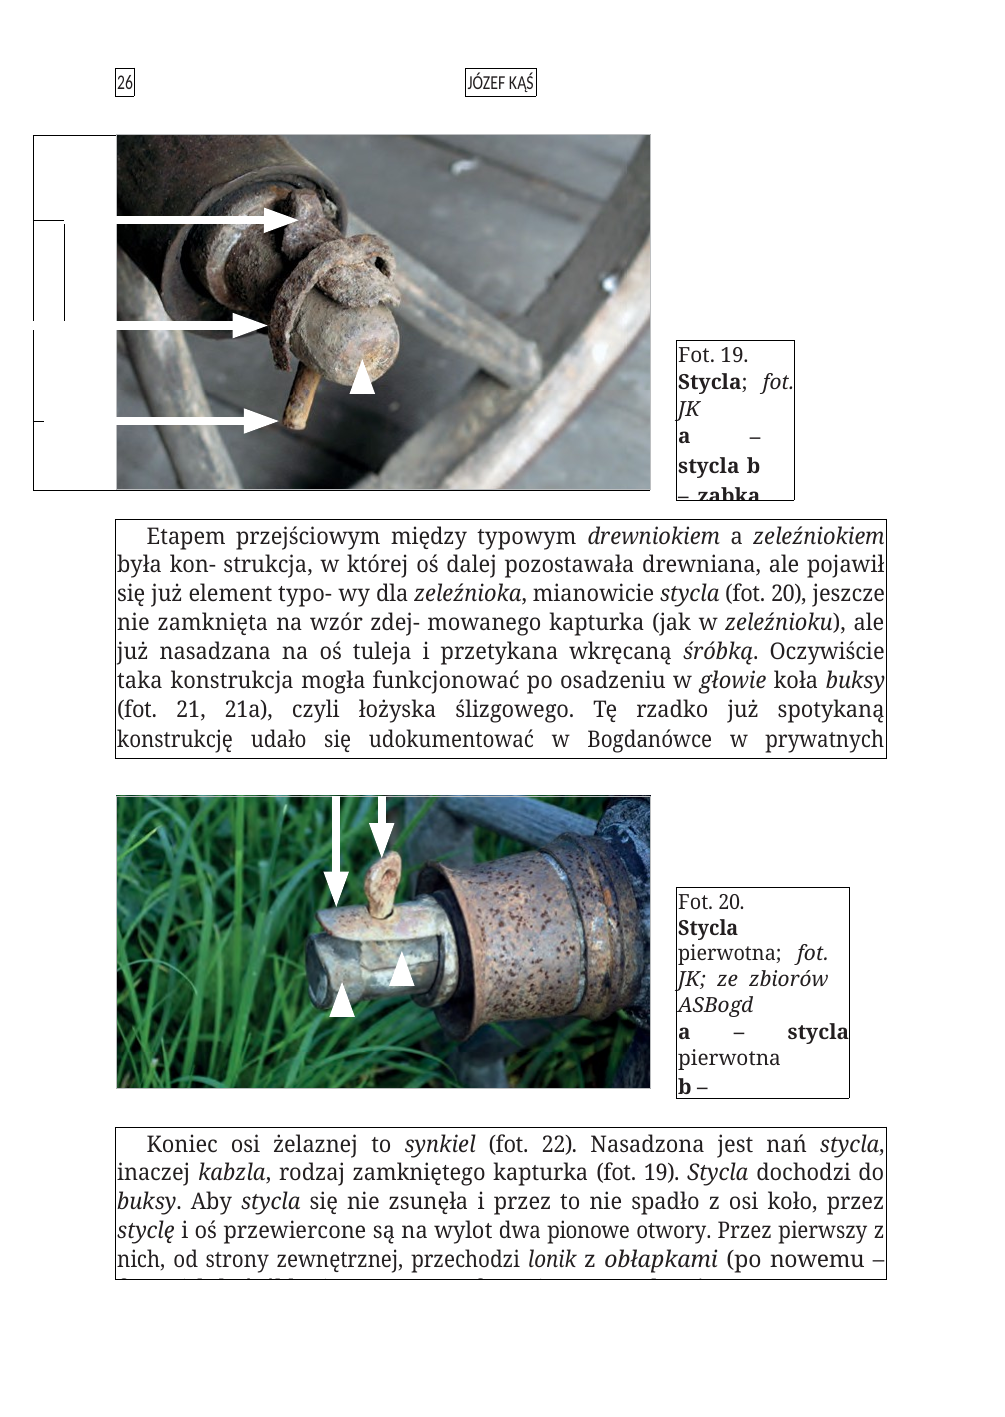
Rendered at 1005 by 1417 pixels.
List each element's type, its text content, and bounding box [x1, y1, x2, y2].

text b – synklówka c – zabka [678, 1072, 811, 1098]
text Koniec osi żelaznej to synkiel (fot. 22). Nasadzona jest nań stycla, inaczej kabzla, rodzaj zamkniętego kapturka (fot. 19). Stycla dochodzi do buksy. Aby stycla się nie zsunęła i przez to nie spadło z osi koło, przez styclę i oś przewiercone są na wylot dwa pionowe otwory. Przez pierwszy z nich, od strony zewnętrznej, przechodzi lonik z obłapkami (po nowemu – fot. 23) lub śróbka (po staremu – fot. 24), a przez drugi [117, 1129, 885, 1278]
text Etapem przejściowym między typowym drewniokiem a zeleźniokiem była kon- strukcja, w której oś dalej pozostawała drewniana, ale pojawił się już element typo- wy dla zeleźnioka, mianowicie stycla (fot. 20), jeszcze nie zamknięta na wzór zdej- mowanego kapturka (jak w zeleźnioku), ale już nasadzana na oś tuleja i przetykana wkręcaną śróbką. Oczywiście taka konstrukcja mogła funkcjonować po osadzeniu w głowie koła buksy (fot. 21, 21a), czyli łożyska ślizgowego. Tę rzadko już spotykaną konstrukcję udało się udokumentować w Bogdanówce w prywatnych zbiorach An- drzeja Słoniny z Bogdanówki. [117, 521, 885, 758]
text 26 [117, 69, 134, 95]
text Stycla pierwotna; fot. JK; ze zbiorów ASBogd [678, 915, 828, 1019]
text Fot. 19. [678, 341, 794, 368]
text JÓZEF KĄŚ [467, 70, 536, 94]
text a – stycla pierwotna [678, 1019, 849, 1071]
picture [117, 797, 650, 1088]
text Stycla; fot. JK [678, 368, 794, 422]
text Fot. 20. [678, 888, 849, 914]
picture [117, 135, 650, 489]
text a – stycla b – zabka c – lonik [678, 422, 760, 500]
